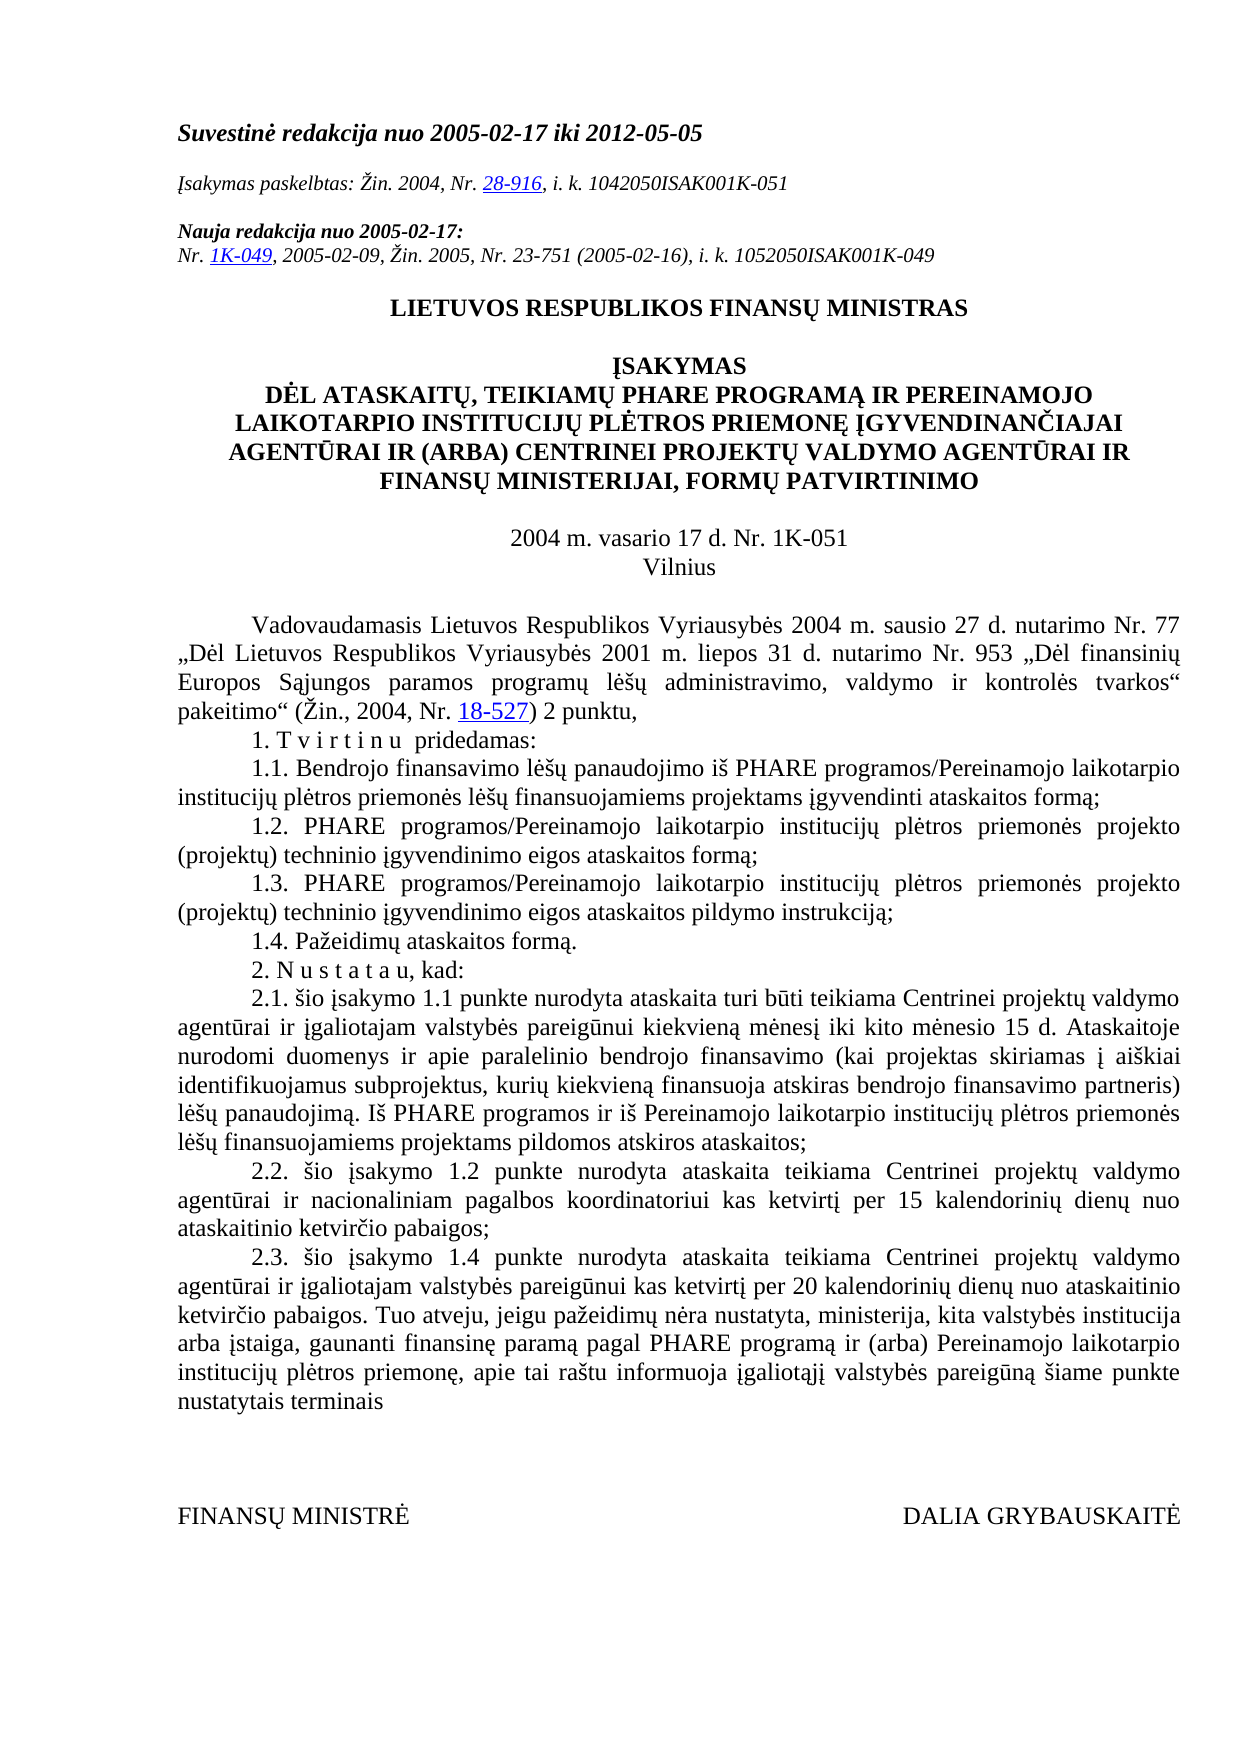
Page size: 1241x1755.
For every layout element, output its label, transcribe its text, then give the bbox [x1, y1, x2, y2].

text 1.2. PHARE programos/Pereinamojo laikotarpio institucijų plėtros priemonės projekto (projektų) techninio įgyvendinimo eigos ataskaitos formą; [177, 811, 1181, 868]
text 2.2. šio įsakymo 1.2 punkte nurodyta ataskaita teikiama Centrinei projektų valdymo agentūrai ir nacionaliniam pagalbos koordinatoriui kas ketvirtį per 15 kalendorinių dienų nuo ataskaitinio ketvirčio pabaigos; [177, 1156, 1181, 1242]
text 1.3. PHARE programos/Pereinamojo laikotarpio institucijų plėtros priemonės projekto (projektų) techninio įgyvendinimo eigos ataskaitos pildymo instrukciją; [177, 868, 1181, 926]
text 2. Nustatau, kad: [177, 955, 1181, 983]
text ĮSAKYMAS [177, 351, 1181, 380]
text 2.1. šio įsakymo 1.1 punkte nurodyta ataskaita turi būti teikiama Centrinei projektų valdymo agentūrai ir įgaliotajam valstybės pareigūnui kiekvieną mėnesį iki kito mėnesio 15 d. Ataskaitoje nurodomi duomenys ir apie paralelinio bendrojo finansavimo (kai projektas skiriamas į aiškiai identifikuojamus subprojektus, kurių kiekvieną finansuoja atskiras bendrojo finansavimo partneris) lėšų panaudojimą. Iš PHARE programos ir iš Pereinamojo laikotarpio institucijų plėtros priemonės lėšų finansuojamiems projektams pildomos atskiros ataskaitos; [177, 983, 1181, 1156]
text Vilnius [177, 552, 1181, 581]
text 1.4. Pažeidimų ataskaitos formą. [177, 926, 1181, 955]
text Įsakymas paskelbtas: Žin. 2004, Nr. 28-916, i. k. 1042050ISAK001K-051 [177, 171, 1181, 195]
text Vadovaudamasis Lietuvos Respublikos Vyriausybės 2004 m. sausio 27 d. nutarimo Nr. 77 „Dėl Lietuvos Respublikos Vyriausybės 2001 m. liepos 31 d. nutarimo Nr. 953 „Dėl finansinių Europos Sąjungos paramos programų lėšų administravimo, valdymo ir kontrolės tvarkos“ pakeitimo“ (Žin., 2004, Nr. 18-527) 2 punktu, [177, 610, 1181, 725]
text 2.3. šio įsakymo 1.4 punkte nurodyta ataskaita teikiama Centrinei projektų valdymo agentūrai ir įgaliotajam valstybės pareigūnui kas ketvirtį per 20 kalendorinių dienų nuo ataskaitinio ketvirčio pabaigos. Tuo atveju, jeigu pažeidimų nėra nustatyta, ministerija, kita valstybės institucija arba įstaiga, gaunanti finansinę paramą pagal PHARE programą ir (arba) Pereinamojo laikotarpio institucijų plėtros priemonę, apie tai raštu informuoja įgaliotąjį valstybės pareigūną šiame punkte nustatytais terminais [177, 1242, 1181, 1415]
text 2004 m. vasario 17 d. Nr. 1K-051 [177, 523, 1181, 552]
text 1. Tvirtinu pridedamas: [177, 725, 1181, 753]
text Nr. 1K-049, 2005-02-09, Žin. 2005, Nr. 23-751 (2005-02-16), i. k. 1052050ISAK001K-049 [177, 243, 1181, 267]
text Nauja redakcija nuo 2005-02-17: [177, 219, 1181, 243]
text Suvestinė redakcija nuo 2005-02-17 iki 2012-05-05 [177, 118, 1181, 147]
text FINANSŲ MINISTRĖ DALIA GRYBAUSKAITĖ [177, 1501, 1181, 1530]
text 1.1. Bendrojo finansavimo lėšų panaudojimo iš PHARE programos/Pereinamojo laikotarpio institucijų plėtros priemonės lėšų finansuojamiems projektams įgyvendinti ataskaitos formą; [177, 753, 1181, 811]
text DĖL ATASKAITŲ, TEIKIAMŲ PHARE PROGRAMĄ IR PEREINAMOJO LAIKOTARPIO INSTITUCIJŲ PLĖTROS PRIEMONĘ ĮGYVENDINANČIAJAI AGENTŪRAI IR (ARBA) CENTRINEI PROJEKTŲ VALDYMO AGENTŪRAI IR FINANSŲ MINISTERIJAI, FORMŲ PATVIRTINIMO [177, 380, 1181, 495]
text LIETUVOS RESPUBLIKOS FINANSŲ MINISTRAS [177, 293, 1181, 322]
